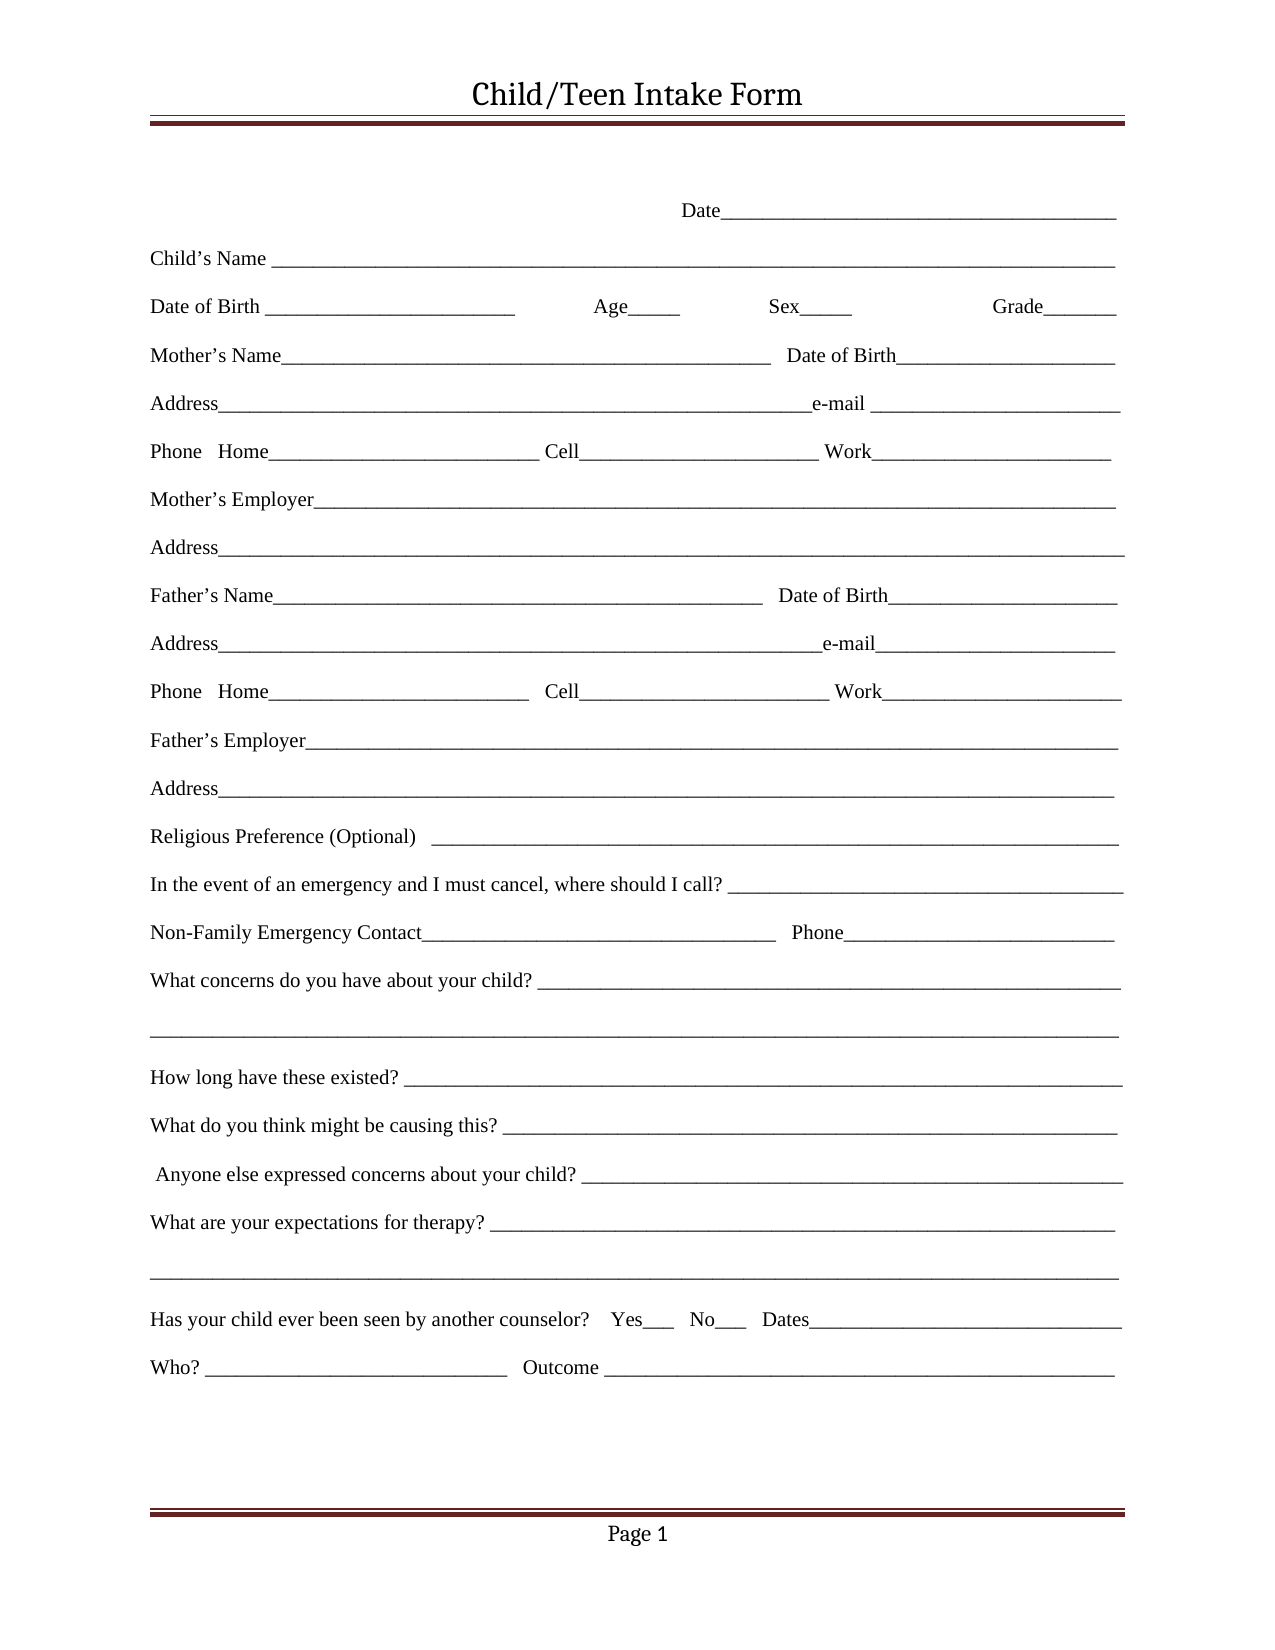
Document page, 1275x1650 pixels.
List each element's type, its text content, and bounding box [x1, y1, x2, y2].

text Religious Preference (Optional) __________________________________________________________________ [150, 824, 1125, 848]
text What concerns do you have about your child? ________________________________________________________ [150, 968, 1125, 992]
text _____________________________________________________________________________________________ [150, 1258, 1125, 1282]
text What are your expectations for therapy? ____________________________________________________________ [150, 1210, 1125, 1234]
text Address_________________________________________________________e-mail ________________________ [150, 391, 1125, 415]
text Address__________________________________________________________e-mail_______________________ [150, 631, 1125, 655]
text Mother’s Employer_____________________________________________________________________________ [150, 487, 1125, 511]
text Mother’s Name_______________________________________________ Date of Birth_____________________ [150, 342, 1125, 367]
text Father’s Employer______________________________________________________________________________ [150, 727, 1125, 752]
text Non-Family Emergency Contact__________________________________ Phone__________________________ [150, 920, 1125, 944]
text Date of Birth ________________________ Age_____ Sex_____ Grade_______ [150, 294, 1125, 318]
text Date______________________________________ [150, 198, 1125, 222]
text Has your child ever been seen by another counselor? Yes___ No___ Dates______________________________ [150, 1307, 1125, 1331]
text Phone Home_________________________ Cell________________________ Work_______________________ [150, 679, 1125, 703]
text How long have these existed? _____________________________________________________________________ [150, 1065, 1125, 1089]
text In the event of an emergency and I must cancel, where should I call? ______________________________________ [150, 872, 1125, 896]
text Child’s Name _________________________________________________________________________________ [150, 246, 1125, 270]
text Address______________________________________________________________________________________ [150, 776, 1125, 800]
text _____________________________________________________________________________________________ [150, 1016, 1125, 1040]
text Who? _____________________________ Outcome _________________________________________________ [150, 1355, 1125, 1379]
text Phone Home__________________________ Cell_______________________ Work_______________________ [150, 439, 1125, 463]
text What do you think might be causing this? ___________________________________________________________ [150, 1113, 1125, 1137]
text Anyone else expressed concerns about your child? ____________________________________________________ [150, 1162, 1125, 1186]
text Address_______________________________________________________________________________________ [150, 535, 1125, 559]
text Father’s Name_______________________________________________ Date of Birth______________________ [150, 583, 1125, 607]
